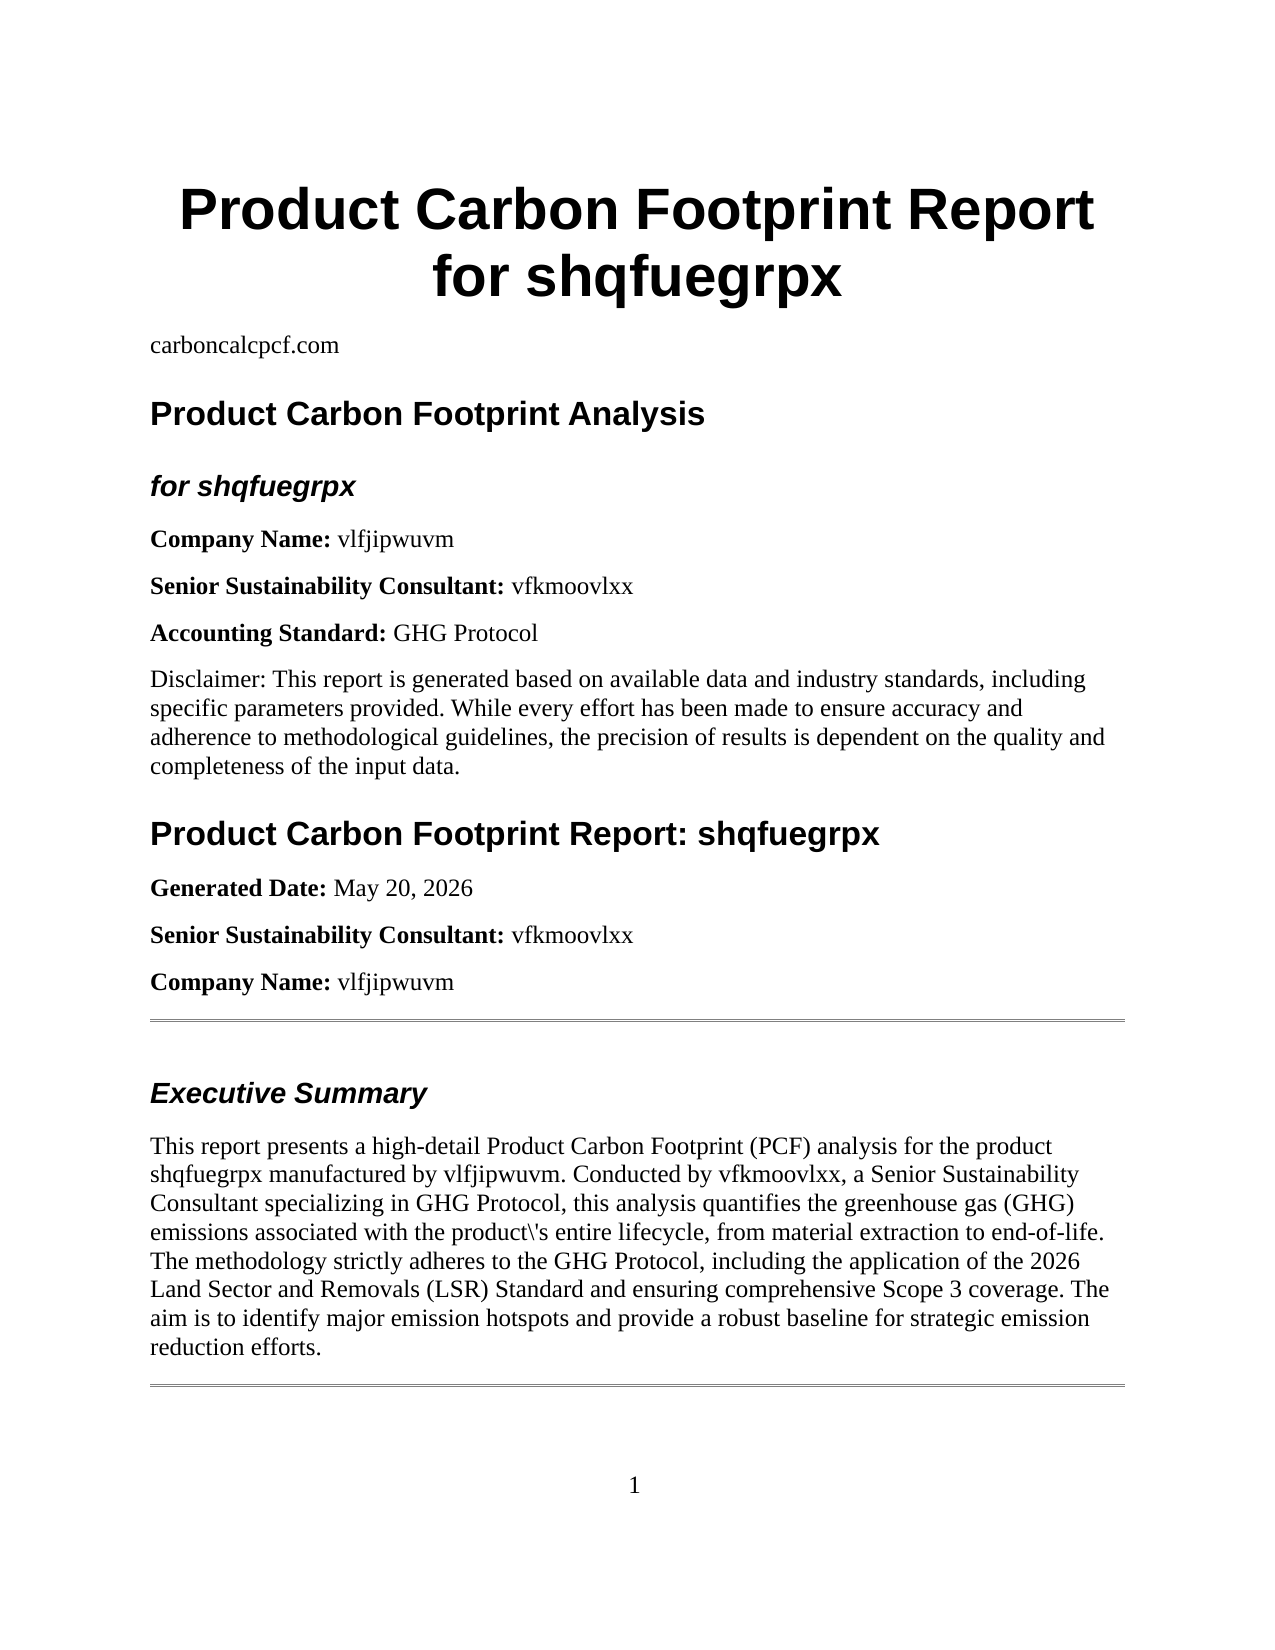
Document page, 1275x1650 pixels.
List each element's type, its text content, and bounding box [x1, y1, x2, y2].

text Company Name: vlfjipwuvm [150, 967, 1125, 996]
subtitle Executive Summary [150, 1076, 1125, 1109]
text carboncalcpcf.com [150, 331, 1125, 359]
text Company Name: vlfjipwuvm [150, 524, 1125, 553]
text Accounting Standard: GHG Protocol [150, 618, 1125, 647]
title Product Carbon Footprint Report for shqfuegrpx [150, 175, 1125, 309]
subtitle Product Carbon Footprint Report: shqfuegrpx [150, 813, 1125, 852]
text Senior Sustainability Consultant: vfkmoovlxx [150, 920, 1125, 949]
text Generated Date: May 20, 2026 [150, 873, 1125, 902]
text This report presents a high-detail Product Carbon Footprint (PCF) analysis for the product shqfuegrpx manufactured by vlfjipwuvm. Conducted by vfkmoovlxx, a Senior Sustainability Consultant specializing in GHG Protocol, this analysis quantifies the greenhouse gas (GHG) emissions associated with the product\'s entire lifecycle, from material extraction to end-of-life. The methodology strictly adheres to the GHG Protocol, including the application of the 2026 Land Sector and Removals (LSR) Standard and ensuring comprehensive Scope 3 coverage. The aim is to identify major emission hotspots and provide a robust baseline for strategic emission reduction efforts. [150, 1131, 1125, 1361]
subtitle for shqfuegrpx [150, 469, 1125, 503]
subtitle Product Carbon Footprint Analysis [150, 393, 1125, 432]
text Disclaimer: This report is generated based on available data and industry standards, including specific parameters provided. While every effort has been made to ensure accuracy and adherence to methodological guidelines, the precision of results is dependent on the quality and completeness of the input data. [150, 664, 1125, 779]
text Senior Sustainability Consultant: vfkmoovlxx [150, 571, 1125, 600]
